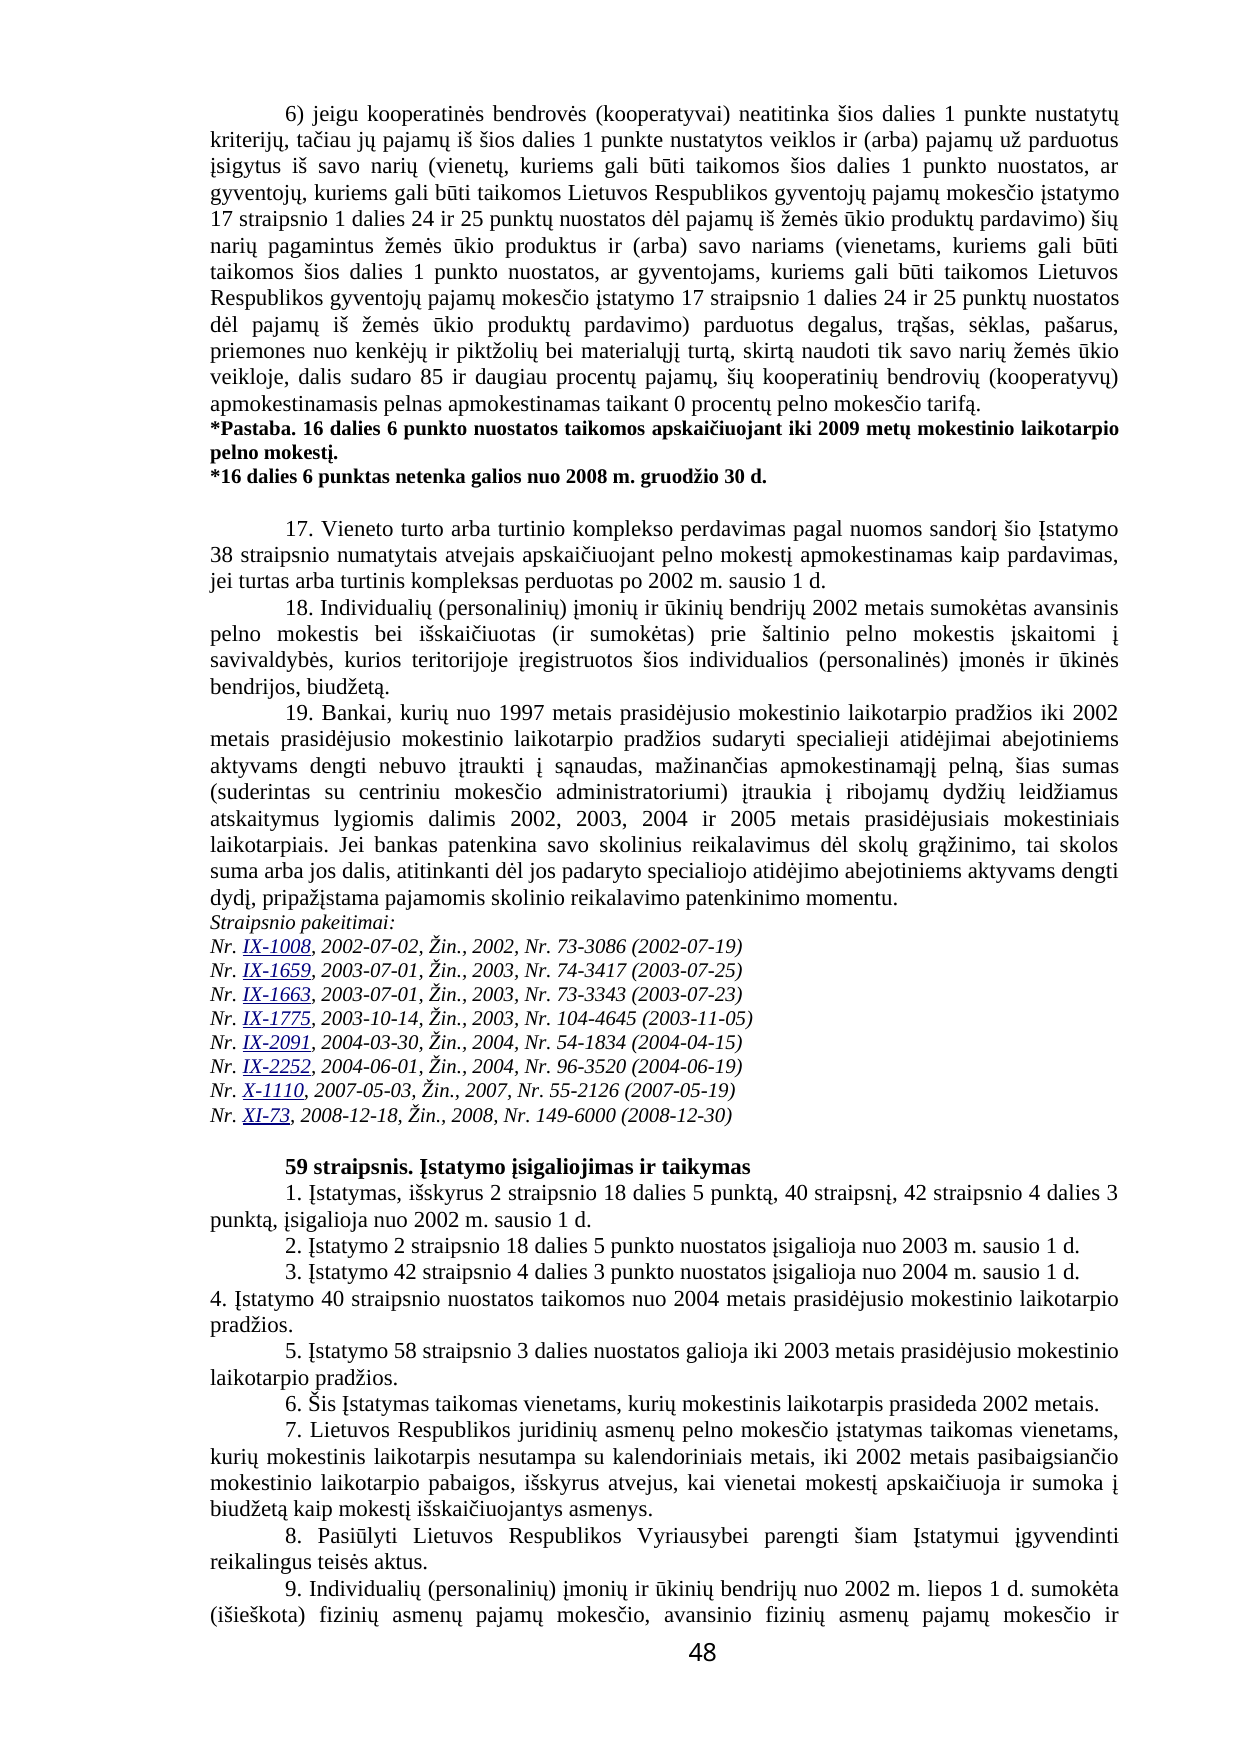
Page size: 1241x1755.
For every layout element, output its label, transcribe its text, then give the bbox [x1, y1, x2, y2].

text 19. Bankai, kurių nuo 1997 metais prasidėjusio mokestinio laikotarpio pradžios iki 2002 metais prasidėjusio mokestinio laikotarpio pradžios sudaryti specialieji atidėjimai abejotiniems aktyvams dengti nebuvo įtraukti į sąnaudas, mažinančias apmokestinamąjį pelną, šias sumas (suderintas su centriniu mokesčio administratoriumi) įtraukia į ribojamų dydžių leidžiamus atskaitymus lygiomis dalimis 2002, 2003, 2004 ir 2005 metais prasidėjusiais mokestiniais laikotarpiais. Jei bankas patenkina savo skolinius reikalavimus dėl skolų grąžinimo, tai skolos suma arba jos dalis, atitinkanti dėl jos padaryto specialiojo atidėjimo abejotiniems aktyvams dengti dydį, pripažįstama pajamomis skolinio reikalavimo patenkinimo momentu. [210, 699, 1120, 910]
text 1. Įstatymas, išskyrus 2 straipsnio 18 dalies 5 punktą, 40 straipsnį, 42 straipsnio 4 dalies 3 punktą, įsigalioja nuo 2002 m. sausio 1 d. [210, 1179, 1120, 1232]
text Nr. IX-1008, 2002-07-02, Žin., 2002, Nr. 73-3086 (2002-07-19) [210, 934, 1120, 958]
text 5. Įstatymo 58 straipsnio 3 dalies nuostatos galioja iki 2003 metais prasidėjusio mokestinio laikotarpio pradžios. [210, 1337, 1120, 1390]
text Nr. IX-1663, 2003-07-01, Žin., 2003, Nr. 73-3343 (2003-07-23) [210, 982, 1120, 1006]
text 6. Šis Įstatymas taikomas vienetams, kurių mokestinis laikotarpis prasideda 2002 metais. [210, 1390, 1120, 1416]
text Nr. X-1110, 2007-05-03, Žin., 2007, Nr. 55-2126 (2007-05-19) [210, 1078, 1120, 1102]
text *16 dalies 6 punktas netenka galios nuo 2008 m. gruodžio 30 d. [210, 464, 1120, 488]
text Nr. IX-2252, 2004-06-01, Žin., 2004, Nr. 96-3520 (2004-06-19) [210, 1054, 1120, 1078]
text 3. Įstatymo 42 straipsnio 4 dalies 3 punkto nuostatos įsigalioja nuo 2004 m. sausio 1 d. [210, 1258, 1120, 1285]
text 18. Individualių (personalinių) įmonių ir ūkinių bendrijų 2002 metais sumokėtas avansinis pelno mokestis bei išskaičiuotas (ir sumokėtas) prie šaltinio pelno mokestis įskaitomi į savivaldybės, kurios teritorijoje įregistruotos šios individualios (personalinės) įmonės ir ūkinės bendrijos, biudžetą. [210, 594, 1120, 699]
text 8. Pasiūlyti Lietuvos Respublikos Vyriausybei parengti šiam Įstatymui įgyvendinti reikalingus teisės aktus. [210, 1522, 1120, 1574]
text 59 straipsnis. Įstatymo įsigaliojimas ir taikymas [210, 1153, 1120, 1179]
text *Pastaba. 16 dalies 6 punkto nuostatos taikomos apskaičiuojant iki 2009 metų mokestinio laikotarpio pelno mokestį. [210, 416, 1120, 464]
text 7. Lietuvos Respublikos juridinių asmenų pelno mokesčio įstatymas taikomas vienetams, kurių mokestinis laikotarpis nesutampa su kalendoriniais metais, iki 2002 metais pasibaigsiančio mokestinio laikotarpio pabaigos, išskyrus atvejus, kai vienetai mokestį apskaičiuoja ir sumoka į biudžetą kaip mokestį išskaičiuojantys asmenys. [210, 1416, 1120, 1522]
text 9. Individualių (personalinių) įmonių ir ūkinių bendrijų nuo 2002 m. liepos 1 d. sumokėta (išieškota) fizinių asmenų pajamų mokesčio, avansinio fizinių asmenų pajamų mokesčio ir [210, 1574, 1120, 1627]
text 17. Vieneto turto arba turtinio komplekso perdavimas pagal nuomos sandorį šio Įstatymo 38 straipsnio numatytais atvejais apskaičiuojant pelno mokestį apmokestinamas kaip pardavimas, jei turtas arba turtinis kompleksas perduotas po 2002 m. sausio 1 d. [210, 515, 1120, 594]
text Nr. XI-73, 2008-12-18, Žin., 2008, Nr. 149-6000 (2008-12-30) [210, 1102, 1120, 1127]
text 6) jeigu kooperatinės bendrovės (kooperatyvai) neatitinka šios dalies 1 punkte nustatytų kriterijų, tačiau jų pajamų iš šios dalies 1 punkte nustatytos veiklos ir (arba) pajamų už parduotus įsigytus iš savo narių (vienetų, kuriems gali būti taikomos šios dalies 1 punkto nuostatos, ar gyventojų, kuriems gali būti taikomos Lietuvos Respublikos gyventojų pajamų mokesčio įstatymo 17 straipsnio 1 dalies 24 ir 25 punktų nuostatos dėl pajamų iš žemės ūkio produktų pardavimo) šių narių pagamintus žemės ūkio produktus ir (arba) savo nariams (vienetams, kuriems gali būti taikomos šios dalies 1 punkto nuostatos, ar gyventojams, kuriems gali būti taikomos Lietuvos Respublikos gyventojų pajamų mokesčio įstatymo 17 straipsnio 1 dalies 24 ir 25 punktų nuostatos dėl pajamų iš žemės ūkio produktų pardavimo) parduotus degalus, trąšas, sėklas, pašarus, priemones nuo kenkėjų ir piktžolių bei materialųjį turtą, skirtą naudoti tik savo narių žemės ūkio veikloje, dalis sudaro 85 ir daugiau procentų pajamų, šių kooperatinių bendrovių (kooperatyvų) apmokestinamasis pelnas apmokestinamas taikant 0 procentų pelno mokesčio tarifą. [210, 100, 1120, 416]
text Nr. IX-1659, 2003-07-01, Žin., 2003, Nr. 74-3417 (2003-07-25) [210, 958, 1120, 982]
text 4. Įstatymo 40 straipsnio nuostatos taikomos nuo 2004 metais prasidėjusio mokestinio laikotarpio pradžios. [210, 1285, 1120, 1337]
text Nr. IX-2091, 2004-03-30, Žin., 2004, Nr. 54-1834 (2004-04-15) [210, 1030, 1120, 1054]
text Nr. IX-1775, 2003-10-14, Žin., 2003, Nr. 104-4645 (2003-11-05) [210, 1006, 1120, 1030]
text Straipsnio pakeitimai: [210, 910, 1120, 934]
text 2. Įstatymo 2 straipsnio 18 dalies 5 punkto nuostatos įsigalioja nuo 2003 m. sausio 1 d. [210, 1232, 1120, 1258]
